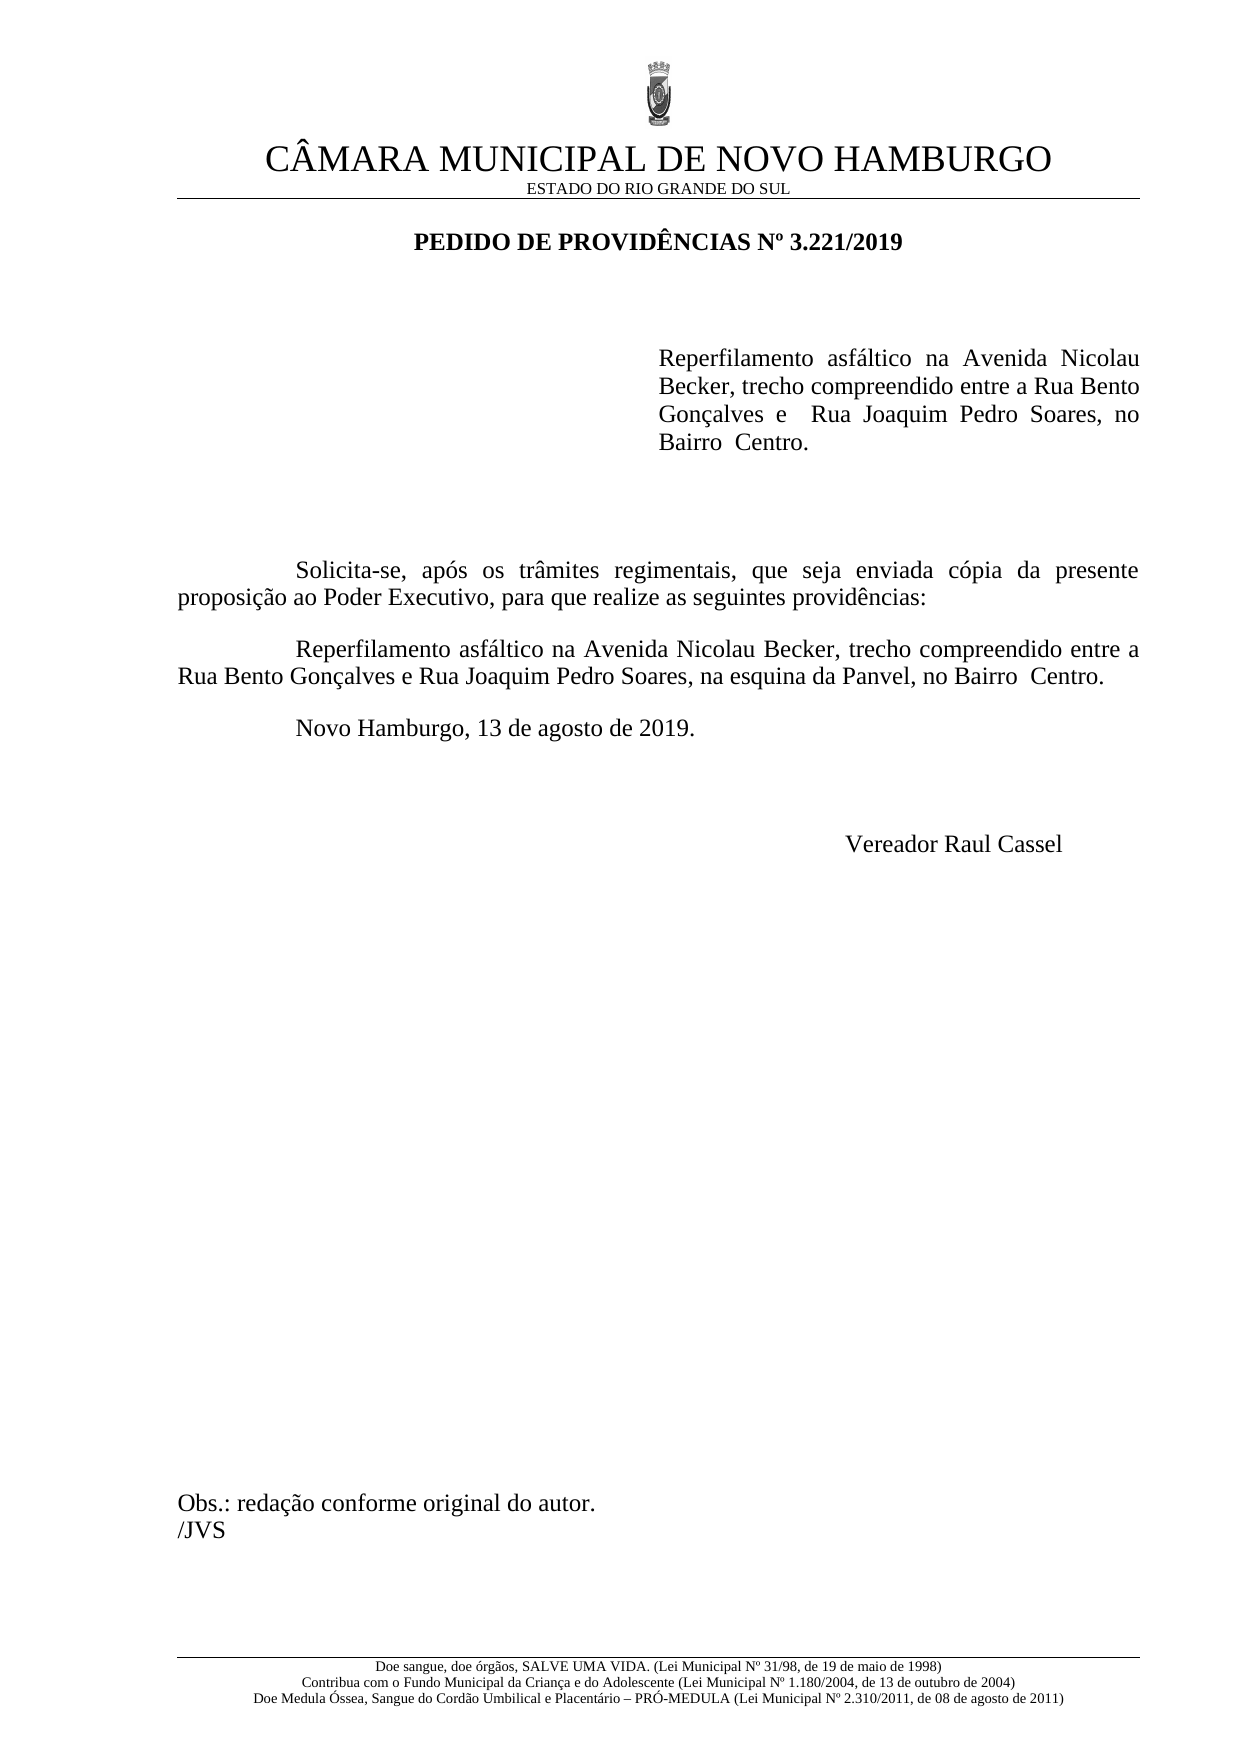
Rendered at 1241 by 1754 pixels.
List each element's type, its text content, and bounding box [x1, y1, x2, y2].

text Obs.: redação conforme original do autor. [177, 1489, 1140, 1517]
text Novo Hamburgo, 13 de agosto de 2019. [177, 714, 1140, 741]
text Solicita-se, após os trâmites regimentais, que seja enviada cópia da presente proposição ao Poder Executivo, para que realize as seguintes providências: [177, 556, 1140, 611]
text PEDIDO DE PROVIDÊNCIAS Nº 3.221/2019 [177, 228, 1140, 256]
text Vereador Raul Cassel [177, 830, 1140, 858]
text /JVS [177, 1517, 1140, 1544]
text Reperfilamento asfáltico na Avenida Nicolau Becker, trecho compreendido entre a Rua Bento Gonçalves e Rua Joaquim Pedro Soares, no Bairro Centro. [658, 344, 1140, 455]
text Reperfilamento asfáltico na Avenida Nicolau Becker, trecho compreendido entre a Rua Bento Gonçalves e Rua Joaquim Pedro Soares, na esquina da Panvel, no Bairro Centro. [177, 635, 1140, 690]
